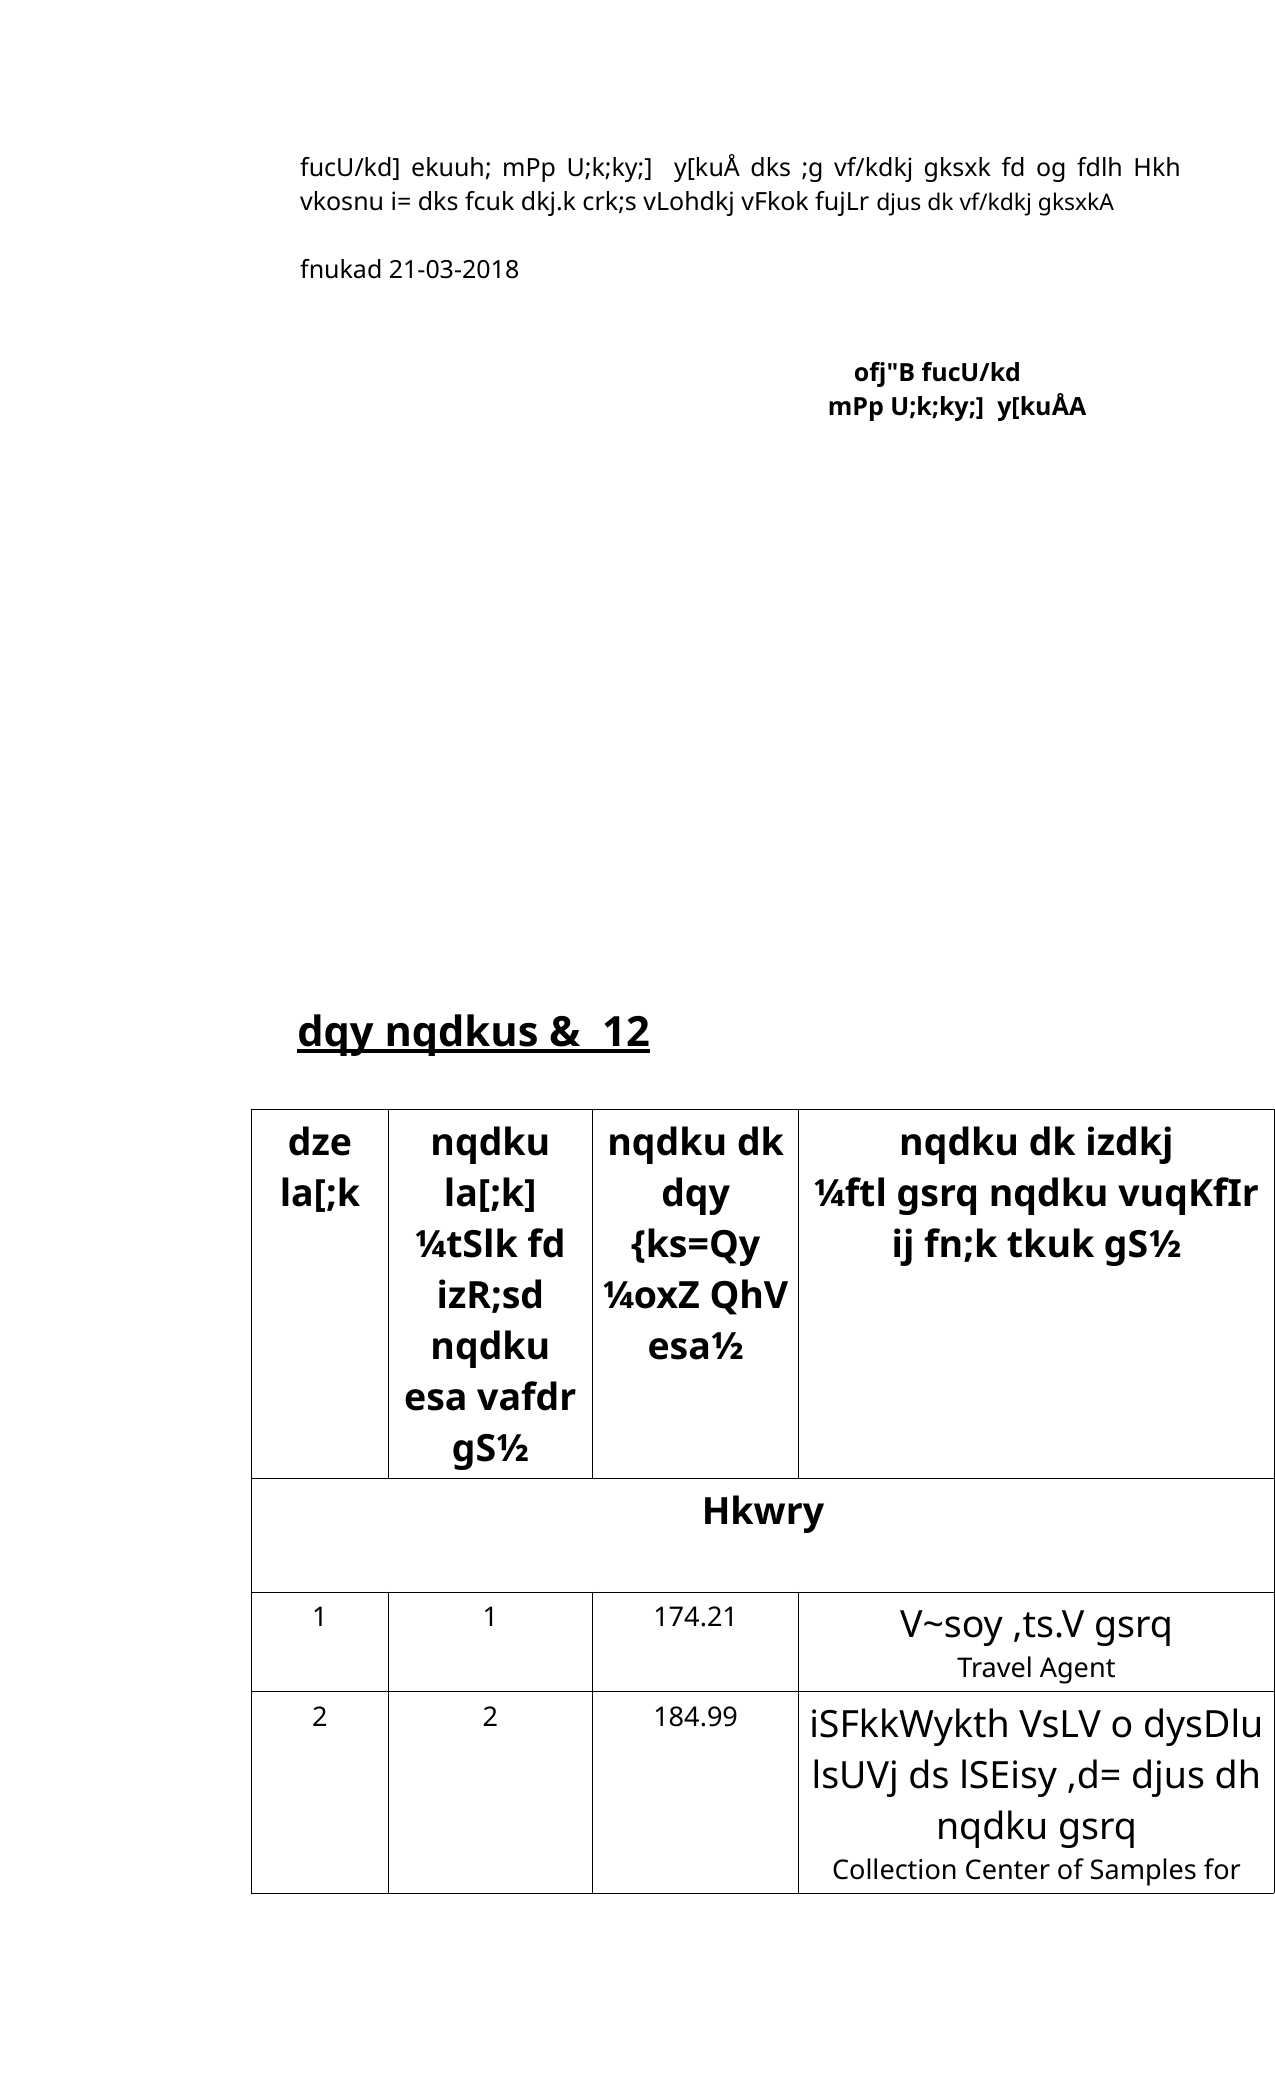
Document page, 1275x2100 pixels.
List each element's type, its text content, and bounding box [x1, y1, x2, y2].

table_header dze la[;k [252, 1110, 388, 1478]
table_cell 2 [252, 1692, 388, 1893]
table_cell 2 [389, 1692, 592, 1893]
text fnukad 21-03-2018 [225, 252, 1209, 286]
table_header nqdku dk dqy {ks=Qy ¼oxZ QhV esa½ [593, 1110, 798, 1478]
table_header nqdku dk izdkj ¼ftl gsrq nqdku vuqKfIr ij fn;k tkuk gS½ [799, 1110, 1274, 1478]
text dqy nqdkus & 12 [297, 1002, 1181, 1058]
table_cell 184.99 [593, 1692, 798, 1893]
table_header nqdku la[;k] ¼tSlk fd izR;sd nqdku esa vafdr gS½ [389, 1110, 592, 1478]
table_cell Hkwry [252, 1479, 1274, 1592]
table_cell 1 [389, 1593, 592, 1691]
table_cell V~soy ,ts.V gsrq Travel Agent [799, 1593, 1274, 1691]
table_cell 174.21 [593, 1593, 798, 1691]
table_cell iSFkkWykth VsLV o dysDlu lsUVj ds lSEisy ,d= djus dh nqdku gsrq Collection Center of Samples for [799, 1692, 1274, 1893]
table_cell 1 [252, 1593, 388, 1691]
text fucU/kd] ekuuh; mPp U;k;ky;] y[kuÅ dks ;g vf/kdkj gksxk fd og fdlh Hkh vkosnu i= dks fcuk dkj.k crk;s vLohdkj vFkok fujLr djus dk vf/kdkj gksxkA [225, 150, 1181, 218]
text ofj"B fucU/kd [225, 354, 1209, 388]
text mPp U;k;ky;] y[kuÅA [225, 388, 1209, 422]
